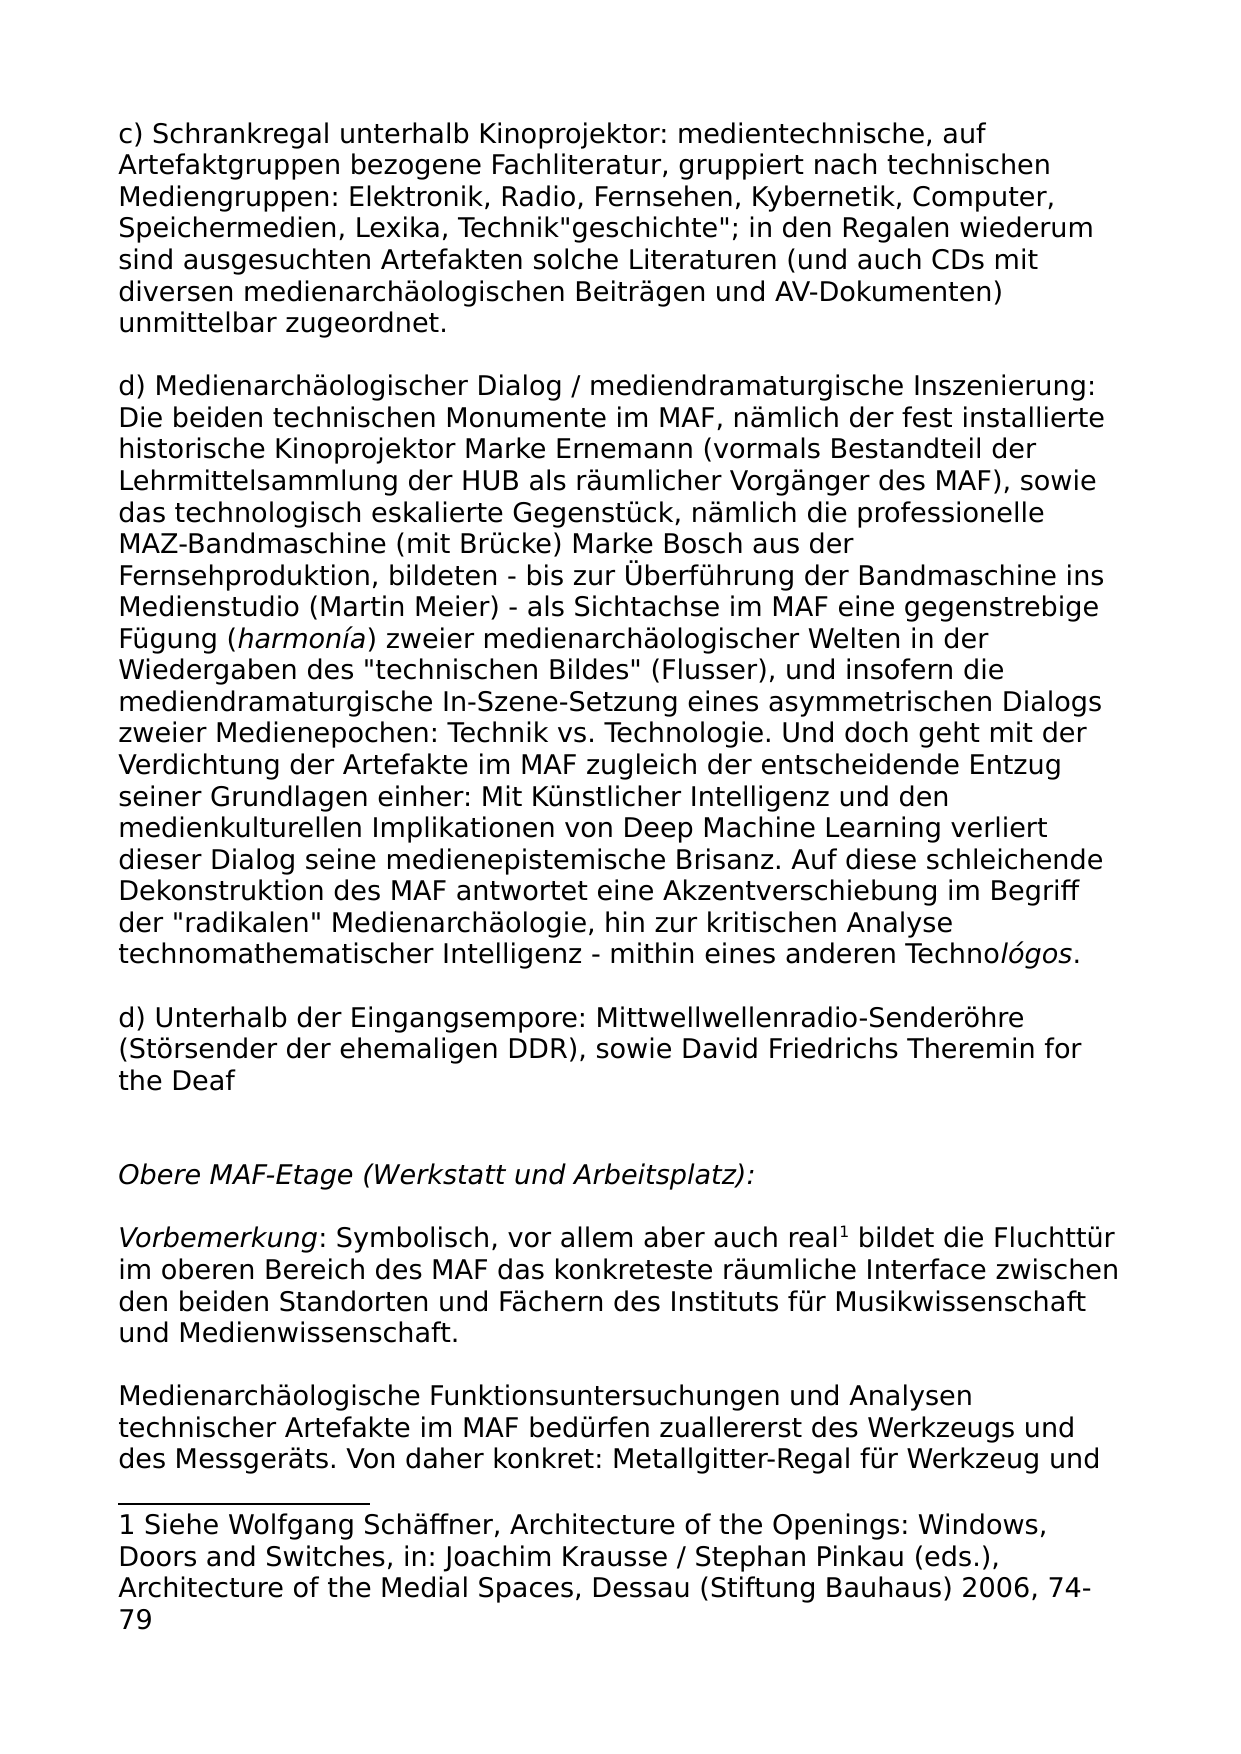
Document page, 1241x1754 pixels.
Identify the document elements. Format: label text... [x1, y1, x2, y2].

text Vorbemerkung: Symbolisch, vor allem aber auch real bildet die Fluchttür im oberen Bereich des MAF das konkreteste räumliche Interface zwischen den beiden Standorten und Fächern des Instituts für Musikwissenschaft und Medienwissenschaft. [118, 1223, 1122, 1349]
text Obere MAF-Etage (Werkstatt und Arbeitsplatz): [118, 1160, 1122, 1191]
text Siehe Wolfgang Schäffner, Architecture of the Openings: Windows, Doors and Switches, in: Joachim Krausse / Stephan Pinkau (eds.), Architecture of the Medial Spaces, Dessau (Stiftung Bauhaus) 2006, 74-79 [118, 1509, 1122, 1636]
text d) Medienarchäologischer Dialog / mediendramaturgische Inszenierung: Die beiden technischen Monumente im MAF, nämlich der fest installierte historische Kinoprojektor Marke Ernemann (vormals Bestandteil der Lehrmittelsammlung der HUB als räumlicher Vorgänger des MAF), sowie das technologisch eskalierte Gegenstück, nämlich die professionelle MAZ-Bandmaschine (mit Brücke) Marke Bosch aus der Fernsehproduktion, bildeten - bis zur Überführung der Bandmaschine ins Medienstudio (Martin Meier) - als Sichtachse im MAF eine gegenstrebige Fügung (harmonía) zweier medienarchäologischer Welten in der Wiedergaben des "technischen Bildes" (Flusser), und insofern die mediendramaturgische In-Szene-Setzung eines asymmetrischen Dialogs zweier Medienepochen: Technik vs. Technologie. Und doch geht mit der Verdichtung der Artefakte im MAF zugleich der entscheidende Entzug seiner Grundlagen einher: Mit Künstlicher Intelligenz und den medienkulturellen Implikationen von Deep Machine Learning verliert dieser Dialog seine medienepistemische Brisanz. Auf diese schleichende Dekonstruktion des MAF antwortet eine Akzentverschiebung im Begriff der "radikalen" Medienarchäologie, hin zur kritischen Analyse technomathematischer Intelligenz - mithin eines anderen Technológos. [118, 371, 1122, 970]
text Medienarchäologische Funktionsuntersuchungen und Analysen technischer Artefakte im MAF bedürfen zuallererst des Werkzeugs und des Messgeräts. Von daher konkret: Metallgitter-Regal für Werkzeug und [118, 1381, 1122, 1475]
text d) Unterhalb der Eingangsempore: Mittwellwellenradio-Senderöhre (Störsender der ehemaligen DDR), sowie David Friedrichs Theremin for the Deaf [118, 1002, 1122, 1097]
text c) Schrankregal unterhalb Kinoprojektor: medientechnische, auf Artefaktgruppen bezogene Fachliteratur, gruppiert nach technischen Mediengruppen: Elektronik, Radio, Fernsehen, Kybernetik, Computer, Speichermedien, Lexika, Technik"geschichte"; in den Regalen wiederum sind ausgesuchten Artefakten solche Literaturen (und auch CDs mit diversen medienarchäologischen Beiträgen und AV-Dokumenten) unmittelbar zugeordnet. [118, 118, 1122, 339]
